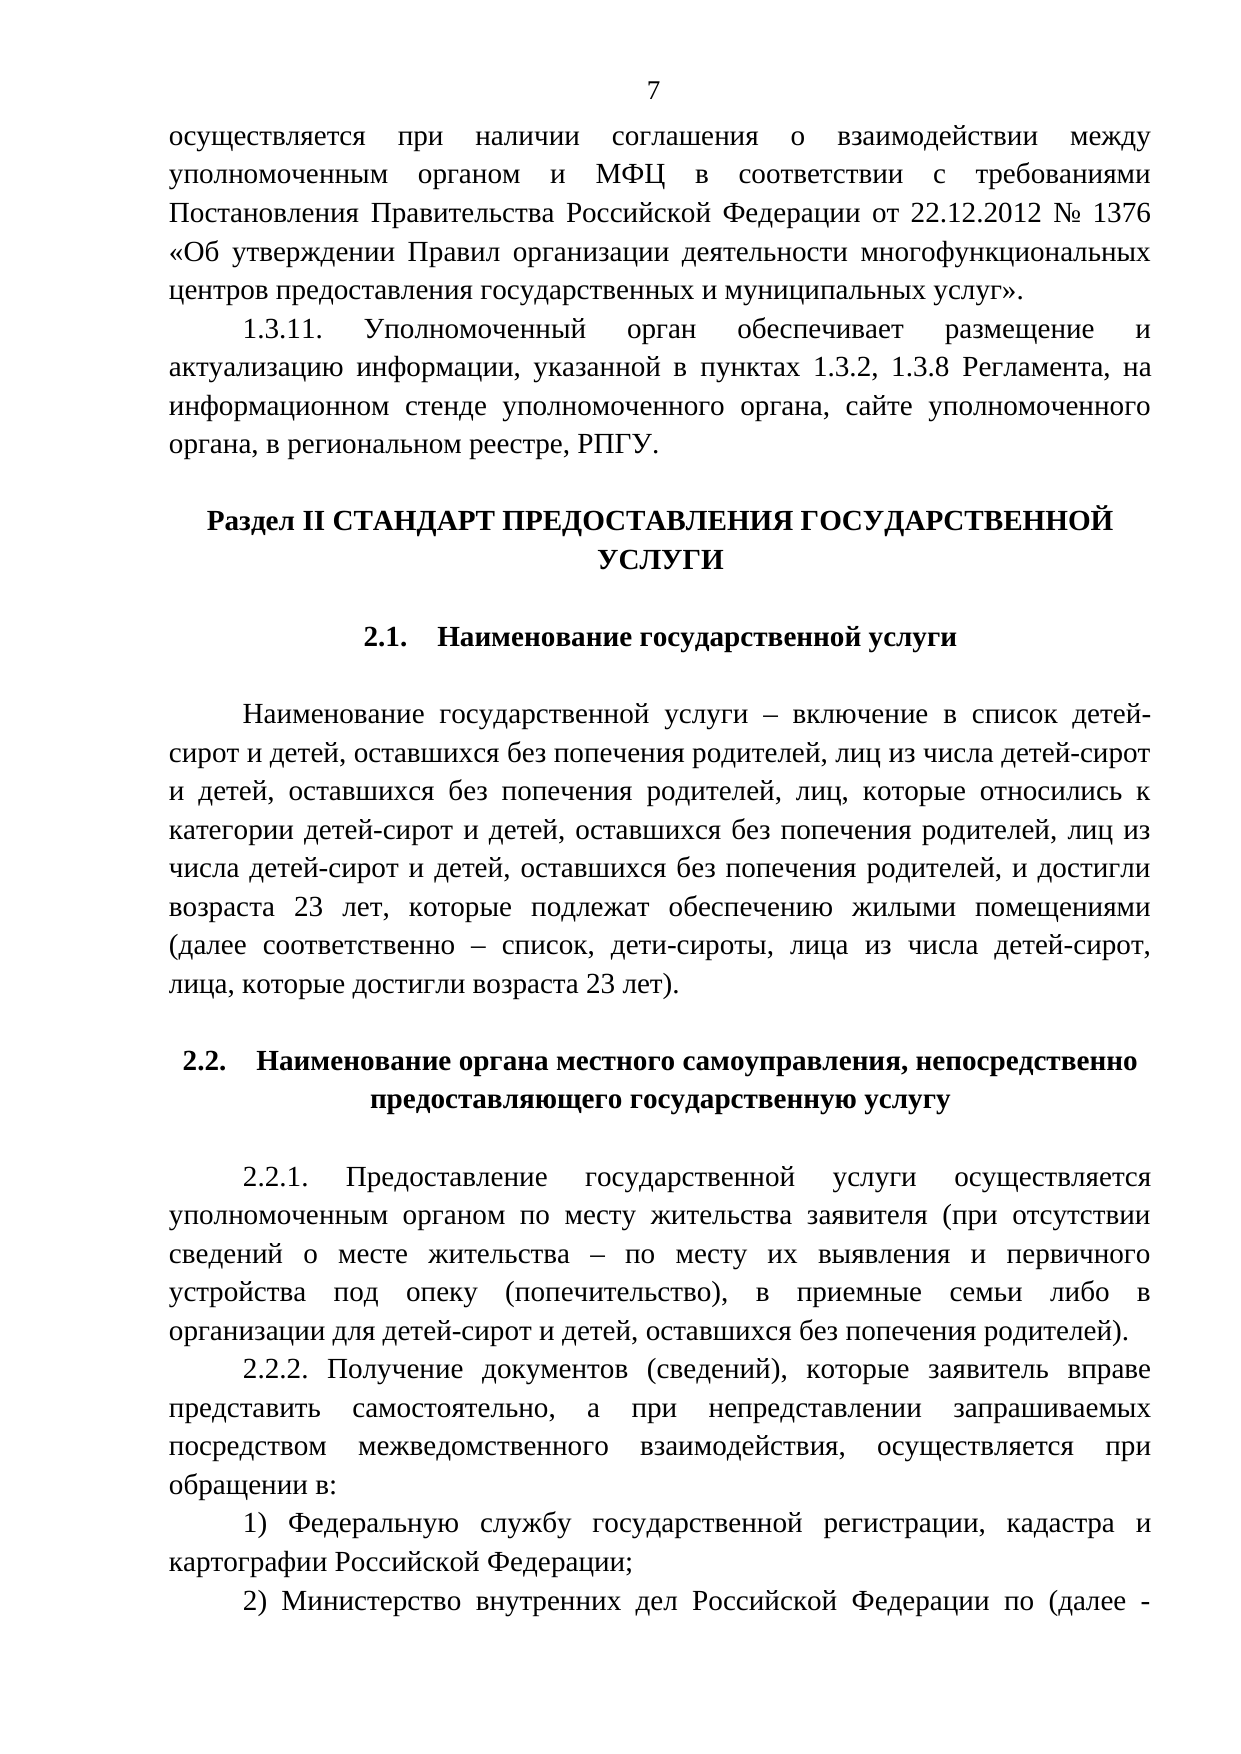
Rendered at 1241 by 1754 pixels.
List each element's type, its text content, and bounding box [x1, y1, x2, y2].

text 2.2.2. Получение документов (сведений), которые заявитель вправе представить самостоятельно, а при непредставлении запрашиваемых посредством межведомственного взаимодействия, осуществляется при обращении в: [169, 1351, 1152, 1501]
text 2.2.1. Предоставление государственной услуги осуществляется уполномоченным органом по месту жительства заявителя (при отсутствии сведений о месте жительства – по месту их выявления и первичного устройства под опеку (попечительство), в приемные семьи либо в организации для детей-сирот и детей, оставшихся без попечения родителей). [169, 1159, 1152, 1346]
text 2) Министерство внутренних дел Российской Федерации по (далее [169, 1583, 1152, 1616]
text 1.3.11. Уполномоченный орган обеспечивает размещение и актуализацию информации, указанной в пунктах 1.3.2, 1.3.8 Регламента, на информационном стенде уполномоченного органа, сайте уполномоченного органа, в региональном реестре, РПГУ. [169, 311, 1152, 460]
list Наименование государственной услуги [169, 619, 1152, 653]
text 1) Федеральную службу государственной регистрации, кадастра и картографии Российской Федерации; [169, 1506, 1152, 1578]
text Раздел II СТАНДАРТ ПРЕДОСТАВЛЕНИЯ ГОСУДАРСТВЕННОЙ УСЛУГИ [169, 503, 1152, 576]
text осуществляется при наличии соглашения о взаимодействии между уполномоченным органом и МФЦ в соответствии с требованиями Постановления Правительства Российской Федерации от 22.12.2012 № 1376 «Об утверждении Правил организации деятельности многофункциональных центров предоставления государственных и муниципальных услуг». [169, 118, 1152, 306]
text Наименование государственной услуги – включение в список детей-сирот и детей, оставшихся без попечения родителей, лиц из числа детей-сирот и детей, оставшихся без попечения родителей, лиц, которые относились к категории детей-сирот и детей, оставшихся без попечения родителей, лиц из числа детей-сирот и детей, оставшихся без попечения родителей, и достигли возраста 23 лет, которые подлежат обеспечению жилыми помещениями (далее соответственно – список, дети-сироты, лица из числа детей-сирот, лица, которые достигли возраста 23 лет). [169, 696, 1152, 999]
list Наименование органа местного самоуправления, непосредственно предоставляющего государственную услугу [169, 1043, 1152, 1115]
